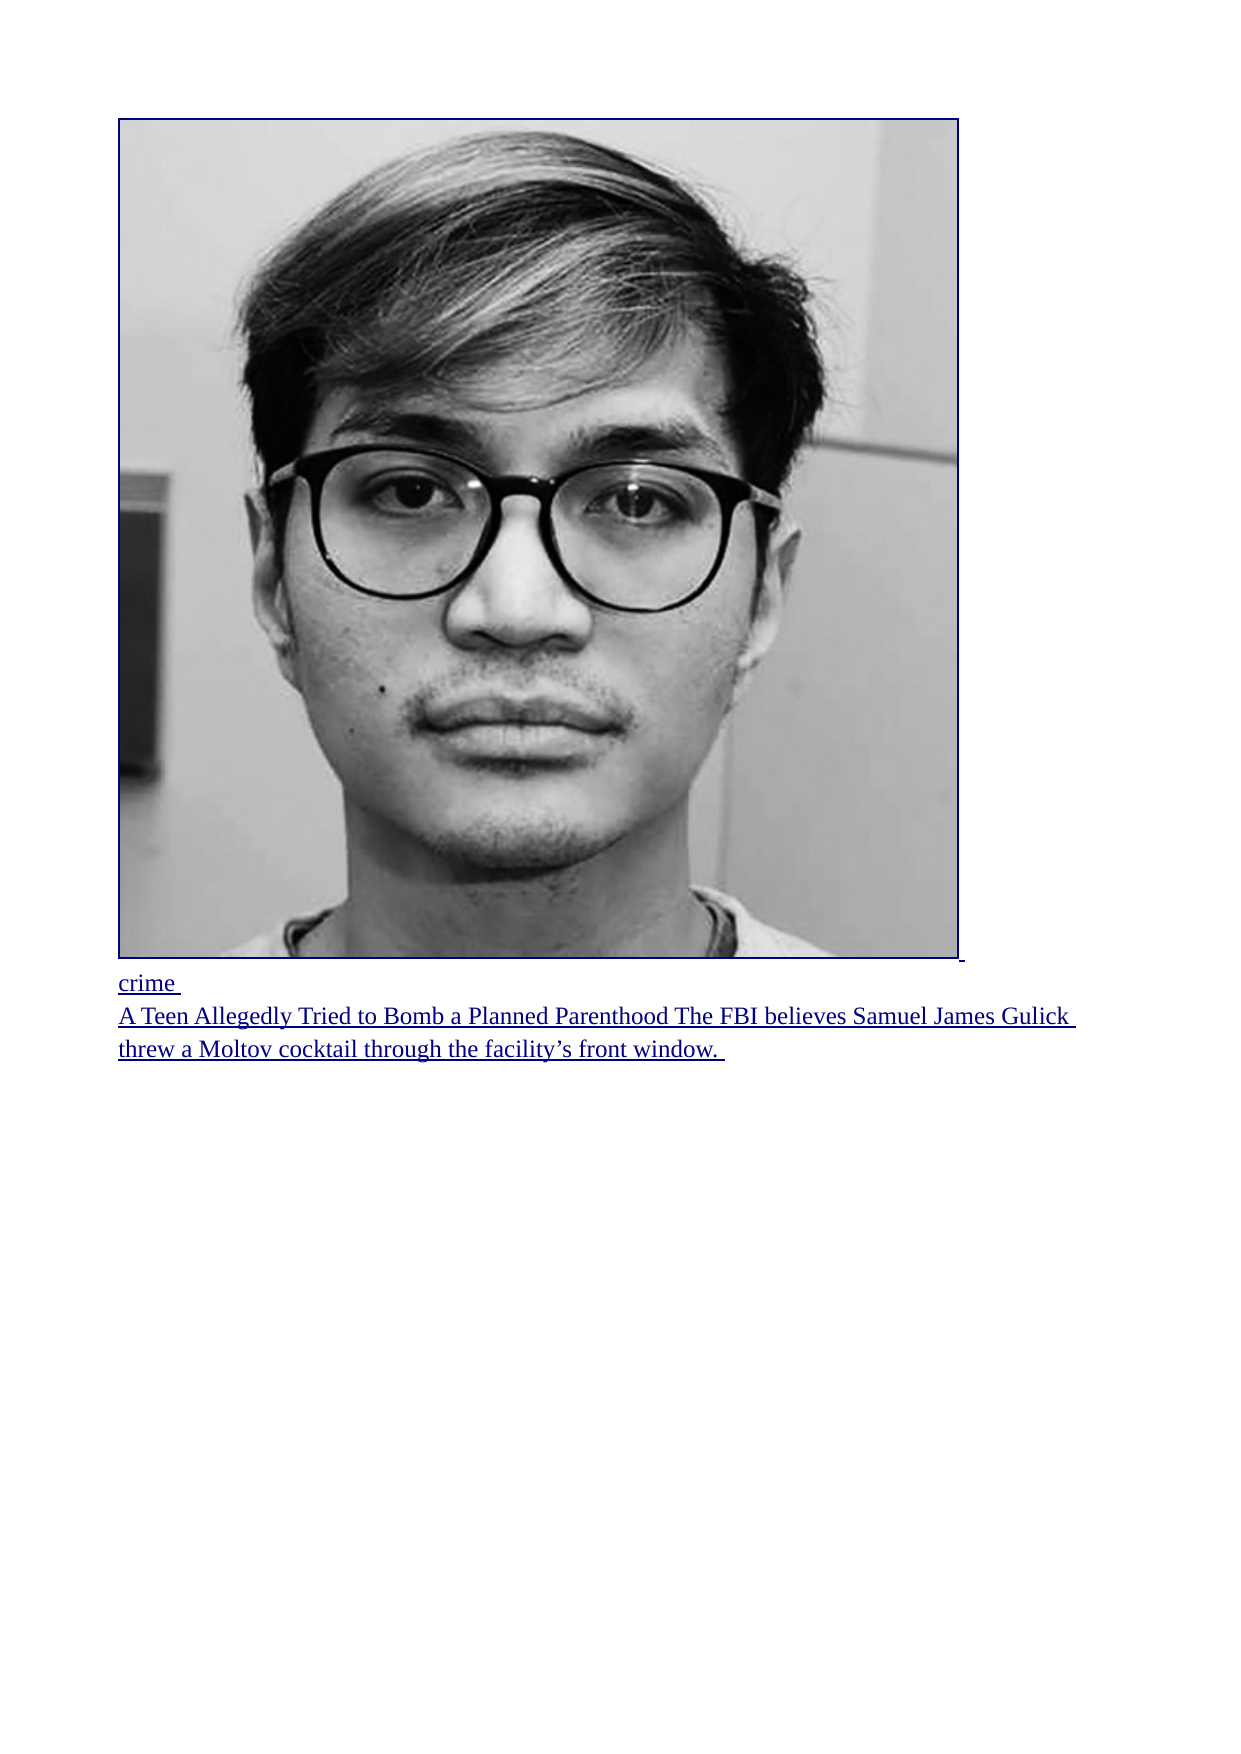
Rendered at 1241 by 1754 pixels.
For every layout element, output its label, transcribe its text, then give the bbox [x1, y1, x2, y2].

picture [120, 120, 957, 957]
text crime [118, 968, 1122, 997]
text A Teen Allegedly Tried to Bomb a Planned Parenthood The FBI believes Samuel James Gulick threw a Moltov cocktail through the facility’s front window. [118, 1001, 1122, 1063]
